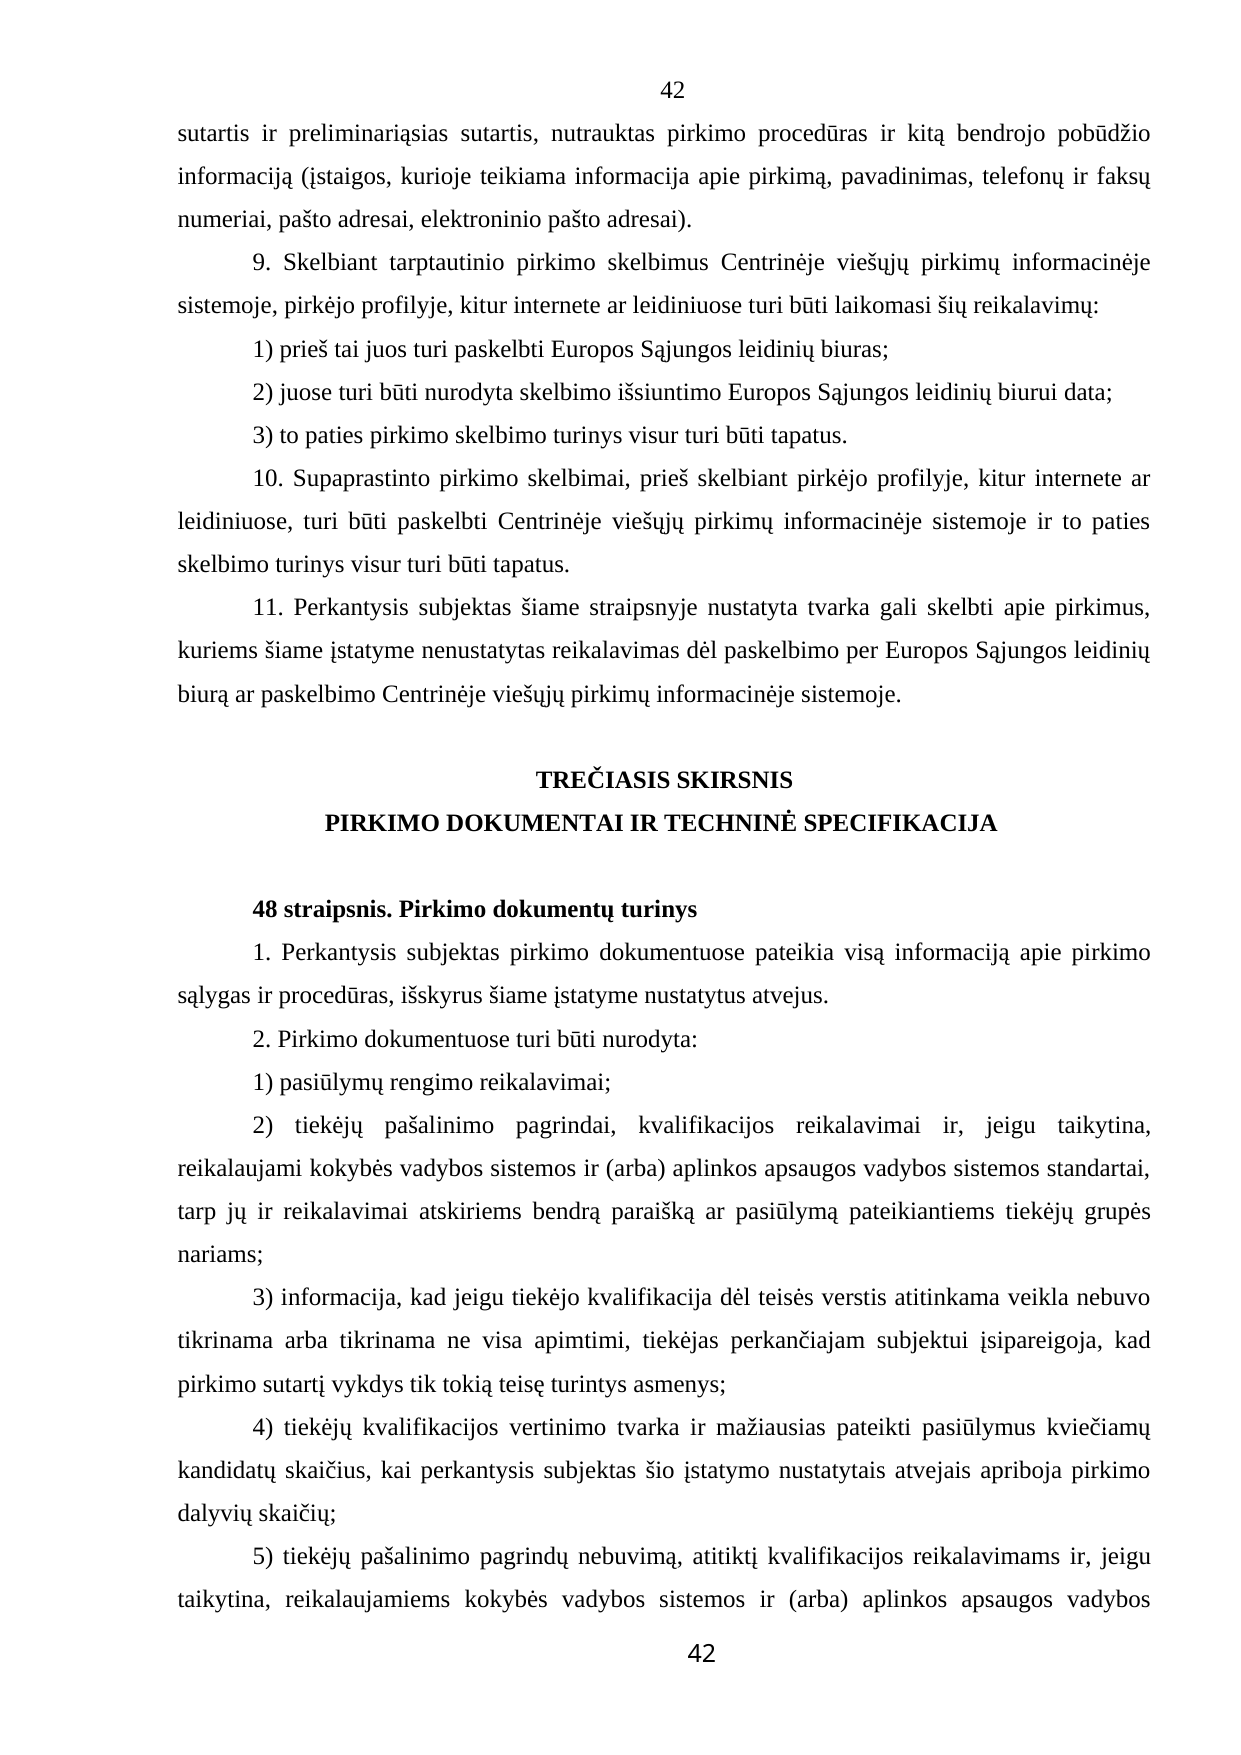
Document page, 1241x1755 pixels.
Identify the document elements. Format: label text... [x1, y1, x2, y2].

text 1) pasiūlymų rengimo reikalavimai; [177, 1067, 1152, 1096]
text 5) tiekėjų pašalinimo pagrindų nebuvimą, atitiktį kvalifikacijos reikalavimams ir, jeigu taikytina, reikalaujamiems kokybės vadybos sistemos ir (arba) aplinkos apsaugos vadybos [177, 1541, 1152, 1613]
text sutartis ir preliminariąsias sutartis, nutrauktas pirkimo procedūras ir kitą bendrojo pobūdžio informaciją (įstaigos, kurioje teikiama informacija apie pirkimą, pavadinimas, telefonų ir faksų numeriai, pašto adresai, elektroninio pašto adresai). [177, 118, 1152, 233]
text PIRKIMO DOKUMENTAI IR TECHNINĖ SPECIFIKACIJA [177, 808, 1152, 837]
text 1) prieš tai juos turi paskelbti Europos Sąjungos leidinių biuras; [177, 334, 1152, 362]
text 10. Supaprastinto pirkimo skelbimai, prieš skelbiant pirkėjo profilyje, kitur internete ar leidiniuose, turi būti paskelbti Centrinėje viešųjų pirkimų informacinėje sistemoje ir to paties skelbimo turinys visur turi būti tapatus. [177, 463, 1152, 578]
text 3) informacija, kad jeigu tiekėjo kvalifikacija dėl teisės verstis atitinkama veikla nebuvo tikrinama arba tikrinama ne visa apimtimi, tiekėjas perkančiajam subjektui įsipareigoja, kad pirkimo sutartį vykdys tik tokią teisę turintys asmenys; [177, 1282, 1152, 1397]
text 48 straipsnis. Pirkimo dokumentų turinys [177, 894, 1152, 923]
text 2) tiekėjų pašalinimo pagrindai, kvalifikacijos reikalavimai ir, jeigu taikytina, reikalaujami kokybės vadybos sistemos ir (arba) aplinkos apsaugos vadybos sistemos standartai, tarp jų ir reikalavimai atskiriems bendrą paraišką ar pasiūlymą pateikiantiems tiekėjų grupės nariams; [177, 1110, 1152, 1268]
text TREČIASIS SKIRSNIS [177, 765, 1152, 794]
text 3) to paties pirkimo skelbimo turinys visur turi būti tapatus. [177, 420, 1152, 449]
text 1. Perkantysis subjektas pirkimo dokumentuose pateikia visą informaciją apie pirkimo sąlygas ir procedūras, išskyrus šiame įstatyme nustatytus atvejus. [177, 937, 1152, 1009]
text 9. Skelbiant tarptautinio pirkimo skelbimus Centrinėje viešųjų pirkimų informacinėje sistemoje, pirkėjo profilyje, kitur internete ar leidiniuose turi būti laikomasi šių reikalavimų: [177, 247, 1152, 319]
text 2. Pirkimo dokumentuose turi būti nurodyta: [177, 1024, 1152, 1052]
text 2) juose turi būti nurodyta skelbimo išsiuntimo Europos Sąjungos leidinių biurui data; [177, 377, 1152, 406]
text 11. Perkantysis subjektas šiame straipsnyje nustatyta tvarka gali skelbti apie pirkimus, kuriems šiame įstatyme nenustatytas reikalavimas dėl paskelbimo per Europos Sąjungos leidinių biurą ar paskelbimo Centrinėje viešųjų pirkimų informacinėje sistemoje. [177, 592, 1152, 707]
text 4) tiekėjų kvalifikacijos vertinimo tvarka ir mažiausias pateikti pasiūlymus kviečiamų kandidatų skaičius, kai perkantysis subjektas šio įstatymo nustatytais atvejais apriboja pirkimo dalyvių skaičių; [177, 1412, 1152, 1527]
